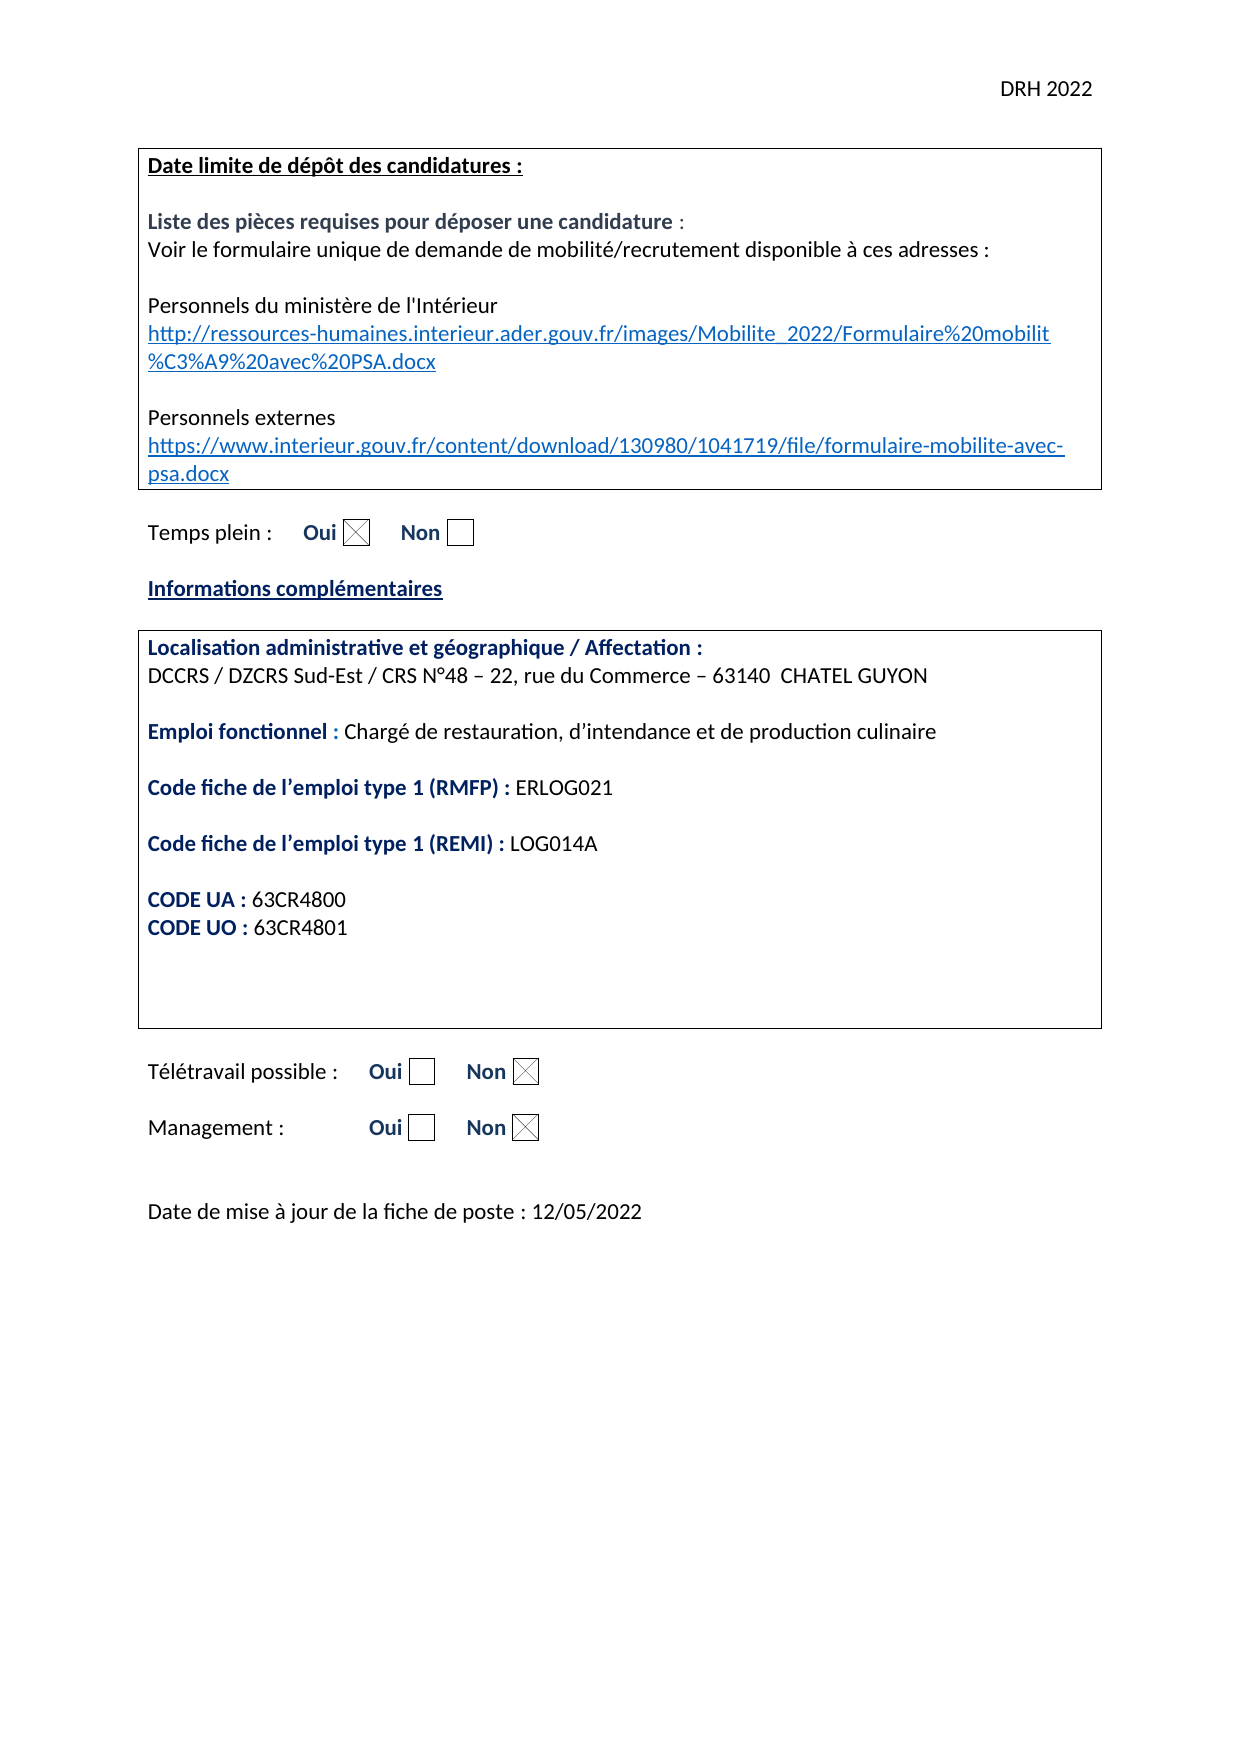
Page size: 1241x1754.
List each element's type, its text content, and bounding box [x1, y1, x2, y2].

text http://ressources-humaines.interieur.ader.gouv.fr/images/Mobilite_2022/Formulaire%20mobilit%C3%A9%20avec%20PSA.docx [148, 319, 1093, 375]
text [539, 1057, 1093, 1085]
text Informations complémentaires [148, 574, 1093, 602]
text Code fiche de l’emploi type 1 (RMFP) : ERLOG021 [148, 773, 1093, 801]
text Personnels du ministère de l'Intérieur [148, 291, 1093, 319]
text Localisation administrative et géographique / Affectation : [139, 631, 1101, 661]
text Temps plein : Oui Non [148, 518, 1093, 546]
text CODE UA : 63CR4800 [148, 886, 1093, 913]
text Date limite de dépôt des candidatures : [139, 149, 1101, 179]
text Code fiche de l’emploi type 1 (REMI) : LOG014A [148, 829, 1093, 857]
text CODE UO : 63CR4801 [148, 913, 1093, 942]
text Télétravail possible : Oui Non [148, 1057, 513, 1085]
text https://www.interieur.gouv.fr/content/download/130980/1041719/file/formulaire-mobilite-avec-psa.docx [139, 428, 1101, 489]
text Personnels externes [148, 403, 1093, 428]
text Management : Oui Non [148, 1113, 512, 1141]
text [539, 1113, 1093, 1141]
text Liste des pièces requises pour déposer une candidature : [148, 207, 1093, 235]
text DCCRS / DZCRS Sud-Est / CRS N°48 – 22, rue du Commerce – 63140 CHATEL GUYON [148, 661, 1093, 689]
text Voir le formulaire unique de demande de mobilité/recrutement disponible à ces adresses : [148, 235, 1093, 263]
text Emploi fonctionnel : Chargé de restauration, d’intendance et de production culinaire [148, 717, 1093, 745]
text Date de mise à jour de la fiche de poste : 12/05/2022 [148, 1197, 1093, 1225]
